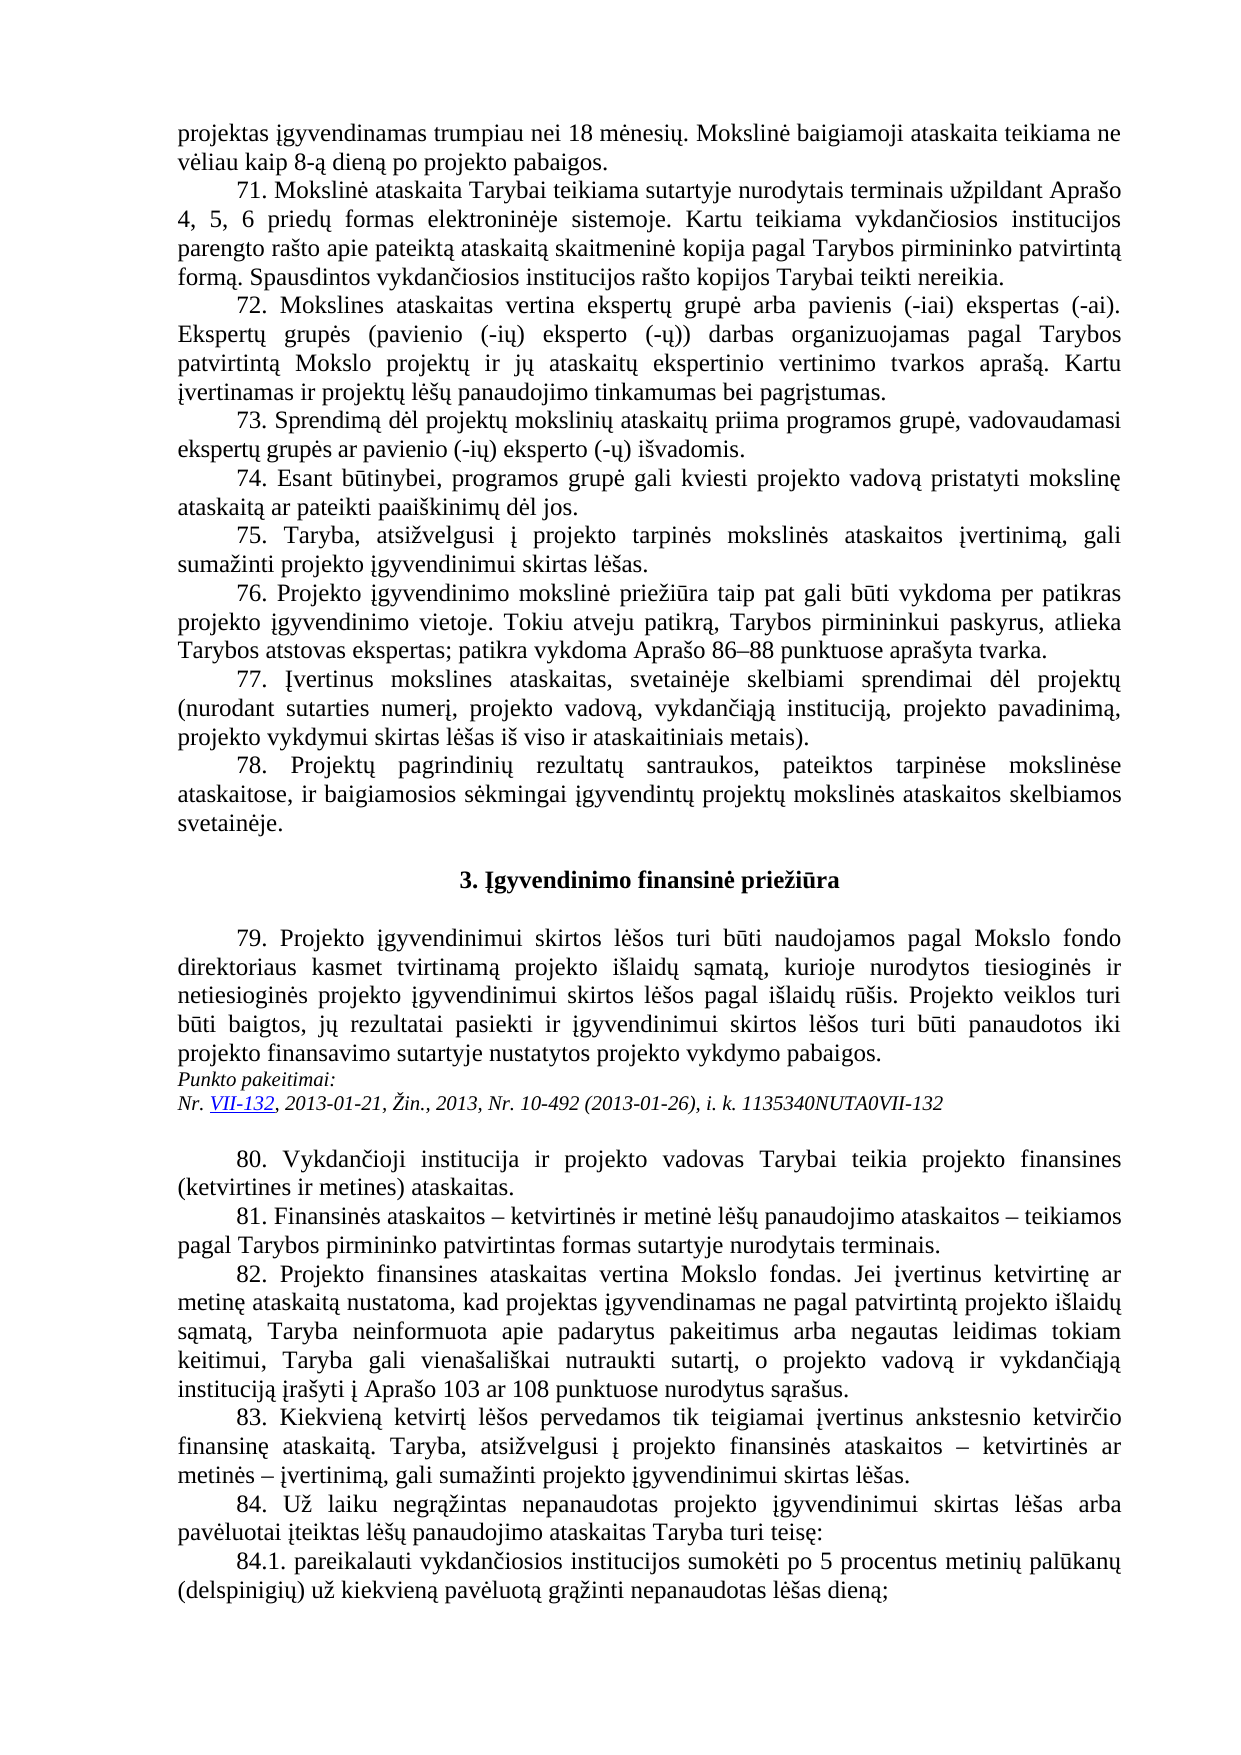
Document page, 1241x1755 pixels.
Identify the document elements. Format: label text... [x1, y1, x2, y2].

text Nr. VII-132, 2013-01-21, Žin., 2013, Nr. 10-492 (2013-01-26), i. k. 1135340NUTA0VII-132 [177, 1091, 1122, 1115]
text 74. Esant būtinybei, programos grupė gali kviesti projekto vadovą pristatyti mokslinę ataskaitą ar pateikti paaiškinimų dėl jos. [177, 463, 1122, 521]
text 75. Taryba, atsižvelgusi į projekto tarpinės mokslinės ataskaitos įvertinimą, gali sumažinti projekto įgyvendinimui skirtas lėšas. [177, 521, 1122, 578]
text 84. Už laiku negrąžintas nepanaudotas projekto įgyvendinimui skirtas lėšas arba pavėluotai įteiktas lėšų panaudojimo ataskaitas Taryba turi teisę: [177, 1489, 1122, 1546]
text 84.1. pareikalauti vykdančiosios institucijos sumokėti po 5 procentus metinių palūkanų (delspinigių) už kiekvieną pavėluotą grąžinti nepanaudotas lėšas dieną; [177, 1546, 1122, 1604]
text 72. Mokslines ataskaitas vertina ekspertų grupė arba pavienis (-iai) ekspertas (-ai). Ekspertų grupės (pavienio (-ių) eksperto (-ų)) darbas organizuojamas pagal Tarybos patvirtintą Mokslo projektų ir jų ataskaitų ekspertinio vertinimo tvarkos aprašą. Kartu įvertinamas ir projektų lėšų panaudojimo tinkamumas bei pagrįstumas. [177, 291, 1122, 406]
text 77. Įvertinus mokslines ataskaitas, svetainėje skelbiami sprendimai dėl projektų (nurodant sutarties numerį, projekto vadovą, vykdančiąją instituciją, projekto pavadinimą, projekto vykdymui skirtas lėšas iš viso ir ataskaitiniais metais). [177, 664, 1122, 751]
text 80. Vykdančioji institucija ir projekto vadovas Tarybai teikia projekto finansines (ketvirtines ir metines) ataskaitas. [177, 1144, 1122, 1201]
text projektas įgyvendinamas trumpiau nei 18 mėnesių. Mokslinė baigiamoji ataskaita teikiama ne vėliau kaip 8-ą dieną po projekto pabaigos. [177, 118, 1122, 176]
text 83. Kiekvieną ketvirtį lėšos pervedamos tik teigiamai įvertinus ankstesnio ketvirčio finansinę ataskaitą. Taryba, atsižvelgusi į projekto finansinės ataskaitos – ketvirtinės ar metinės – įvertinimą, gali sumažinti projekto įgyvendinimui skirtas lėšas. [177, 1402, 1122, 1489]
text 71. Mokslinė ataskaita Tarybai teikiama sutartyje nurodytais terminais užpildant Aprašo 4, 5, 6 priedų formas elektroninėje sistemoje. Kartu teikiama vykdančiosios institucijos parengto rašto apie pateiktą ataskaitą skaitmeninė kopija pagal Tarybos pirmininko patvirtintą formą. Spausdintos vykdančiosios institucijos rašto kopijos Tarybai teikti nereikia. [177, 176, 1122, 291]
text 73. Sprendimą dėl projektų mokslinių ataskaitų priima programos grupė, vadovaudamasi ekspertų grupės ar pavienio (-ių) eksperto (-ų) išvadomis. [177, 406, 1122, 463]
text Punkto pakeitimai: [177, 1067, 1122, 1091]
text 78. Projektų pagrindinių rezultatų santraukos, pateiktos tarpinėse mokslinėse ataskaitose, ir baigiamosios sėkmingai įgyvendintų projektų mokslinės ataskaitos skelbiamos svetainėje. [177, 751, 1122, 837]
text 3. Įgyvendinimo finansinė priežiūra [177, 866, 1122, 894]
text 82. Projekto finansines ataskaitas vertina Mokslo fondas. Jei įvertinus ketvirtinę ar metinę ataskaitą nustatoma, kad projektas įgyvendinamas ne pagal patvirtintą projekto išlaidų sąmatą, Taryba neinformuota apie padarytus pakeitimus arba negautas leidimas tokiam keitimui, Taryba gali vienašališkai nutraukti sutartį, o projekto vadovą ir vykdančiąją instituciją įrašyti į Aprašo 103 ar 108 punktuose nurodytus sąrašus. [177, 1259, 1122, 1402]
text 76. Projekto įgyvendinimo mokslinė priežiūra taip pat gali būti vykdoma per patikras projekto įgyvendinimo vietoje. Tokiu atveju patikrą, Tarybos pirmininkui paskyrus, atlieka Tarybos atstovas ekspertas; patikra vykdoma Aprašo 86–88 punktuose aprašyta tvarka. [177, 578, 1122, 664]
text 81. Finansinės ataskaitos – ketvirtinės ir metinė lėšų panaudojimo ataskaitos – teikiamos pagal Tarybos pirmininko patvirtintas formas sutartyje nurodytais terminais. [177, 1201, 1122, 1259]
text 79. Projekto įgyvendinimui skirtos lėšos turi būti naudojamos pagal Mokslo fondo direktoriaus kasmet tvirtinamą projekto išlaidų sąmatą, kurioje nurodytos tiesioginės ir netiesioginės projekto įgyvendinimui skirtos lėšos pagal išlaidų rūšis. Projekto veiklos turi būti baigtos, jų rezultatai pasiekti ir įgyvendinimui skirtos lėšos turi būti panaudotos iki projekto finansavimo sutartyje nustatytos projekto vykdymo pabaigos. [177, 923, 1122, 1067]
